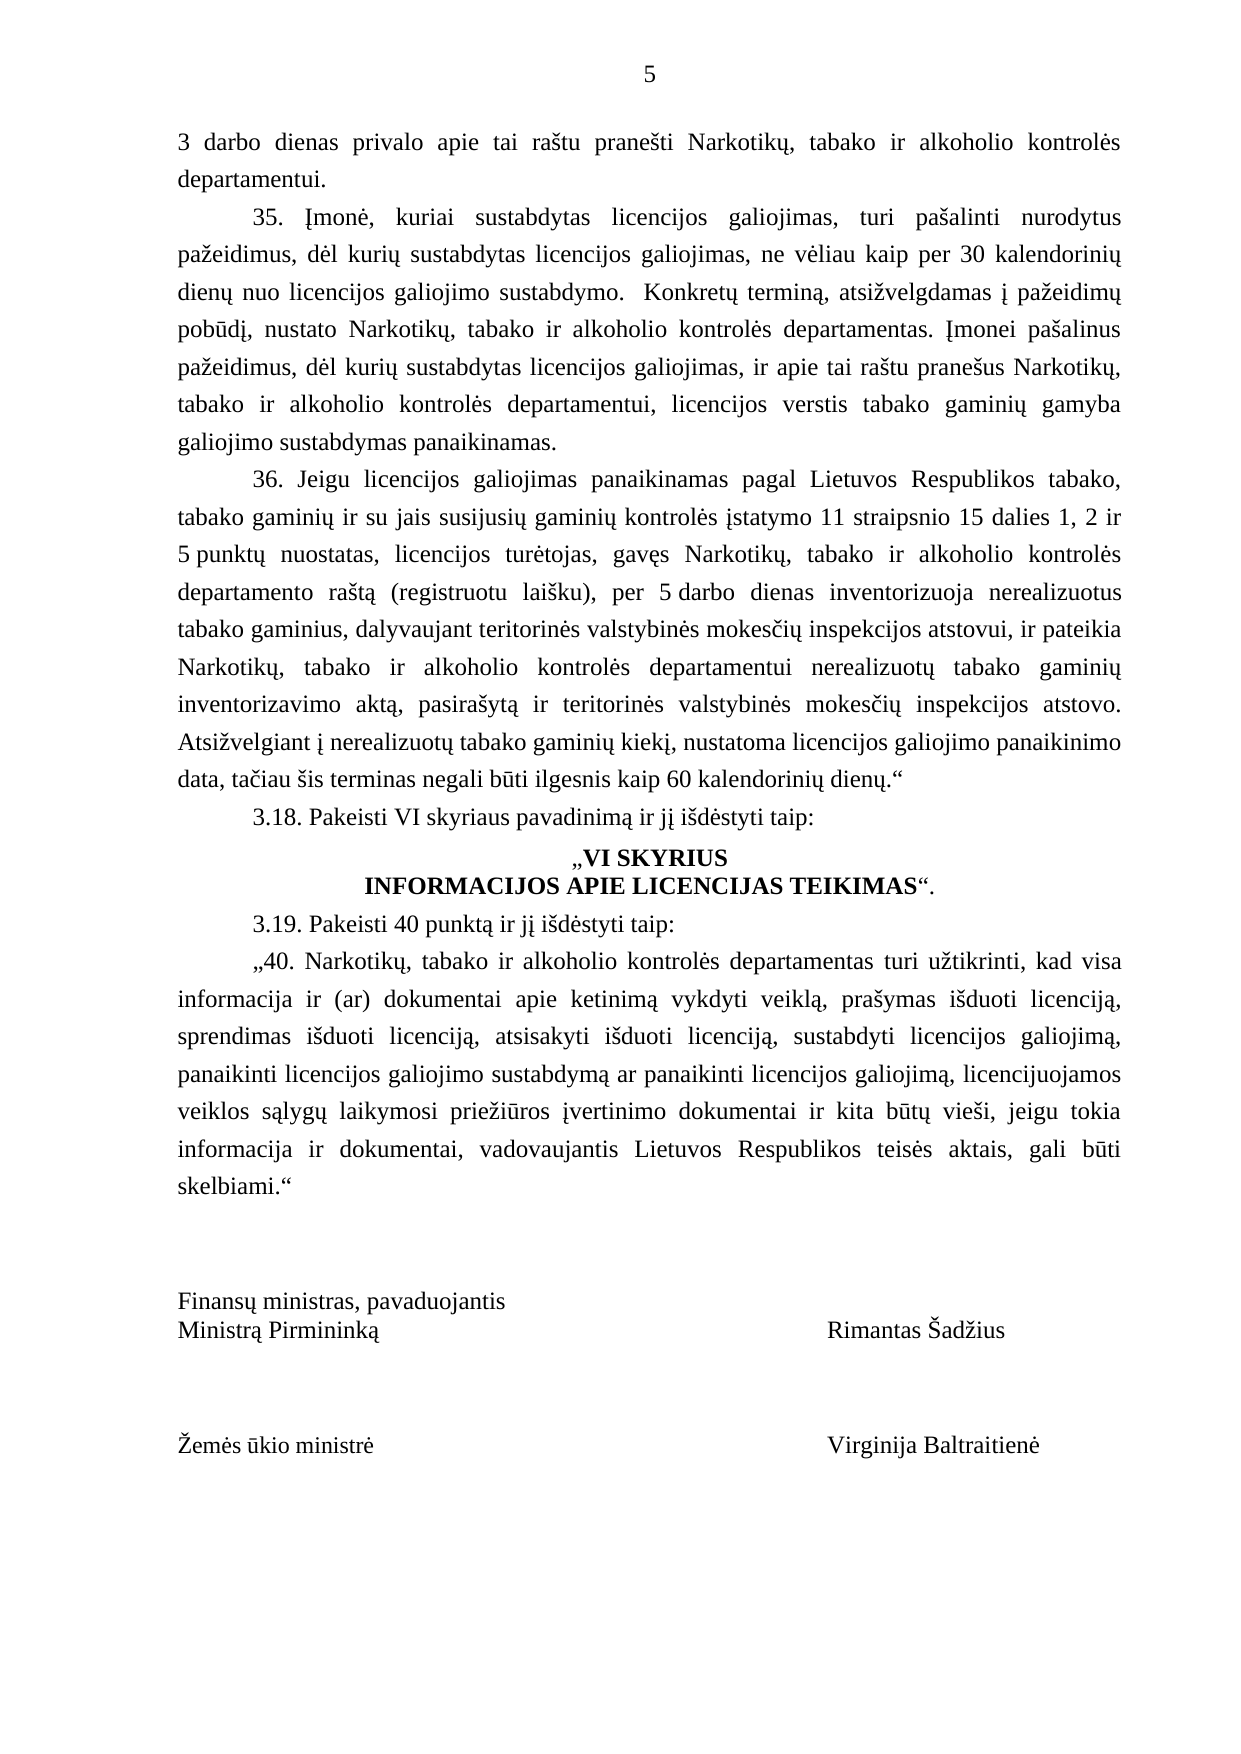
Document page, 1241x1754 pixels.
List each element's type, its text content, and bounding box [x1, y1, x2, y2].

text Finansų ministras, pavaduojantis [177, 1286, 1122, 1315]
text 3.18. Pakeisti VI skyriaus pavadinimą ir jį išdėstyti taip: [177, 793, 1122, 831]
text „VI SKYRIUS [177, 843, 1122, 871]
text „40. Narkotikų, tabako ir alkoholio kontrolės departamentas turi užtikrinti, kad visa informacija ir (ar) dokumentai apie ketinimą vykdyti veiklą, prašymas išduoti licenciją, sprendimas išduoti licenciją, atsisakyti išduoti licenciją, sustabdyti licencijos galiojimą, panaikinti licencijos galiojimo sustabdymą ar panaikinti licencijos galiojimą, licencijuojamos veiklos sąlygų laikymosi priežiūros įvertinimo dokumentai ir kita būtų vieši, jeigu tokia informacija ir dokumentai, vadovaujantis Lietuvos Respublikos teisės aktais, gali būti skelbiami.“ [177, 938, 1122, 1200]
text 3.19. Pakeisti 40 punktą ir jį išdėstyti taip: [177, 900, 1122, 938]
text Ministrą Pirmininką Rimantas Šadžius [177, 1315, 1122, 1344]
text Žemės ūkio ministrė Virginija Baltraitienė [177, 1430, 1122, 1459]
text 3 darbo dienas privalo apie tai raštu pranešti Narkotikų, tabako ir alkoholio kontrolės departamentui. [177, 118, 1122, 193]
text 35. Įmonė, kuriai sustabdytas licencijos galiojimas, turi pašalinti nurodytus pažeidimus, dėl kurių sustabdytas licencijos galiojimas, ne vėliau kaip per 30 kalendorinių dienų nuo licencijos galiojimo sustabdymo. Konkretų terminą, atsižvelgdamas į pažeidimų pobūdį, nustato Narkotikų, tabako ir alkoholio kontrolės departamentas. Įmonei pašalinus pažeidimus, dėl kurių sustabdytas licencijos galiojimas, ir apie tai raštu pranešus Narkotikų, tabako ir alkoholio kontrolės departamentui, licencijos verstis tabako gaminių gamyba galiojimo sustabdymas panaikinamas. [177, 193, 1122, 456]
text 36. Jeigu licencijos galiojimas panaikinamas pagal Lietuvos Respublikos tabako, tabako gaminių ir su jais susijusių gaminių kontrolės įstatymo 11 straipsnio 15 dalies 1, 2 ir 5 punktų nuostatas, licencijos turėtojas, gavęs Narkotikų, tabako ir alkoholio kontrolės departamento raštą (registruotu laišku), per 5 darbo dienas inventorizuoja nerealizuotus tabako gaminius, dalyvaujant teritorinės valstybinės mokesčių inspekcijos atstovui, ir pateikia Narkotikų, tabako ir alkoholio kontrolės departamentui nerealizuotų tabako gaminių inventorizavimo aktą, pasirašytą ir teritorinės valstybinės mokesčių inspekcijos atstovo. Atsižvelgiant į nerealizuotų tabako gaminių kiekį, nustatoma licencijos galiojimo panaikinimo data, tačiau šis terminas negali būti ilgesnis kaip 60 kalendorinių dienų.“ [177, 456, 1122, 793]
text INFORMACIJOS APIE LICENCIJAS TEIKIMAS“. [177, 871, 1122, 900]
